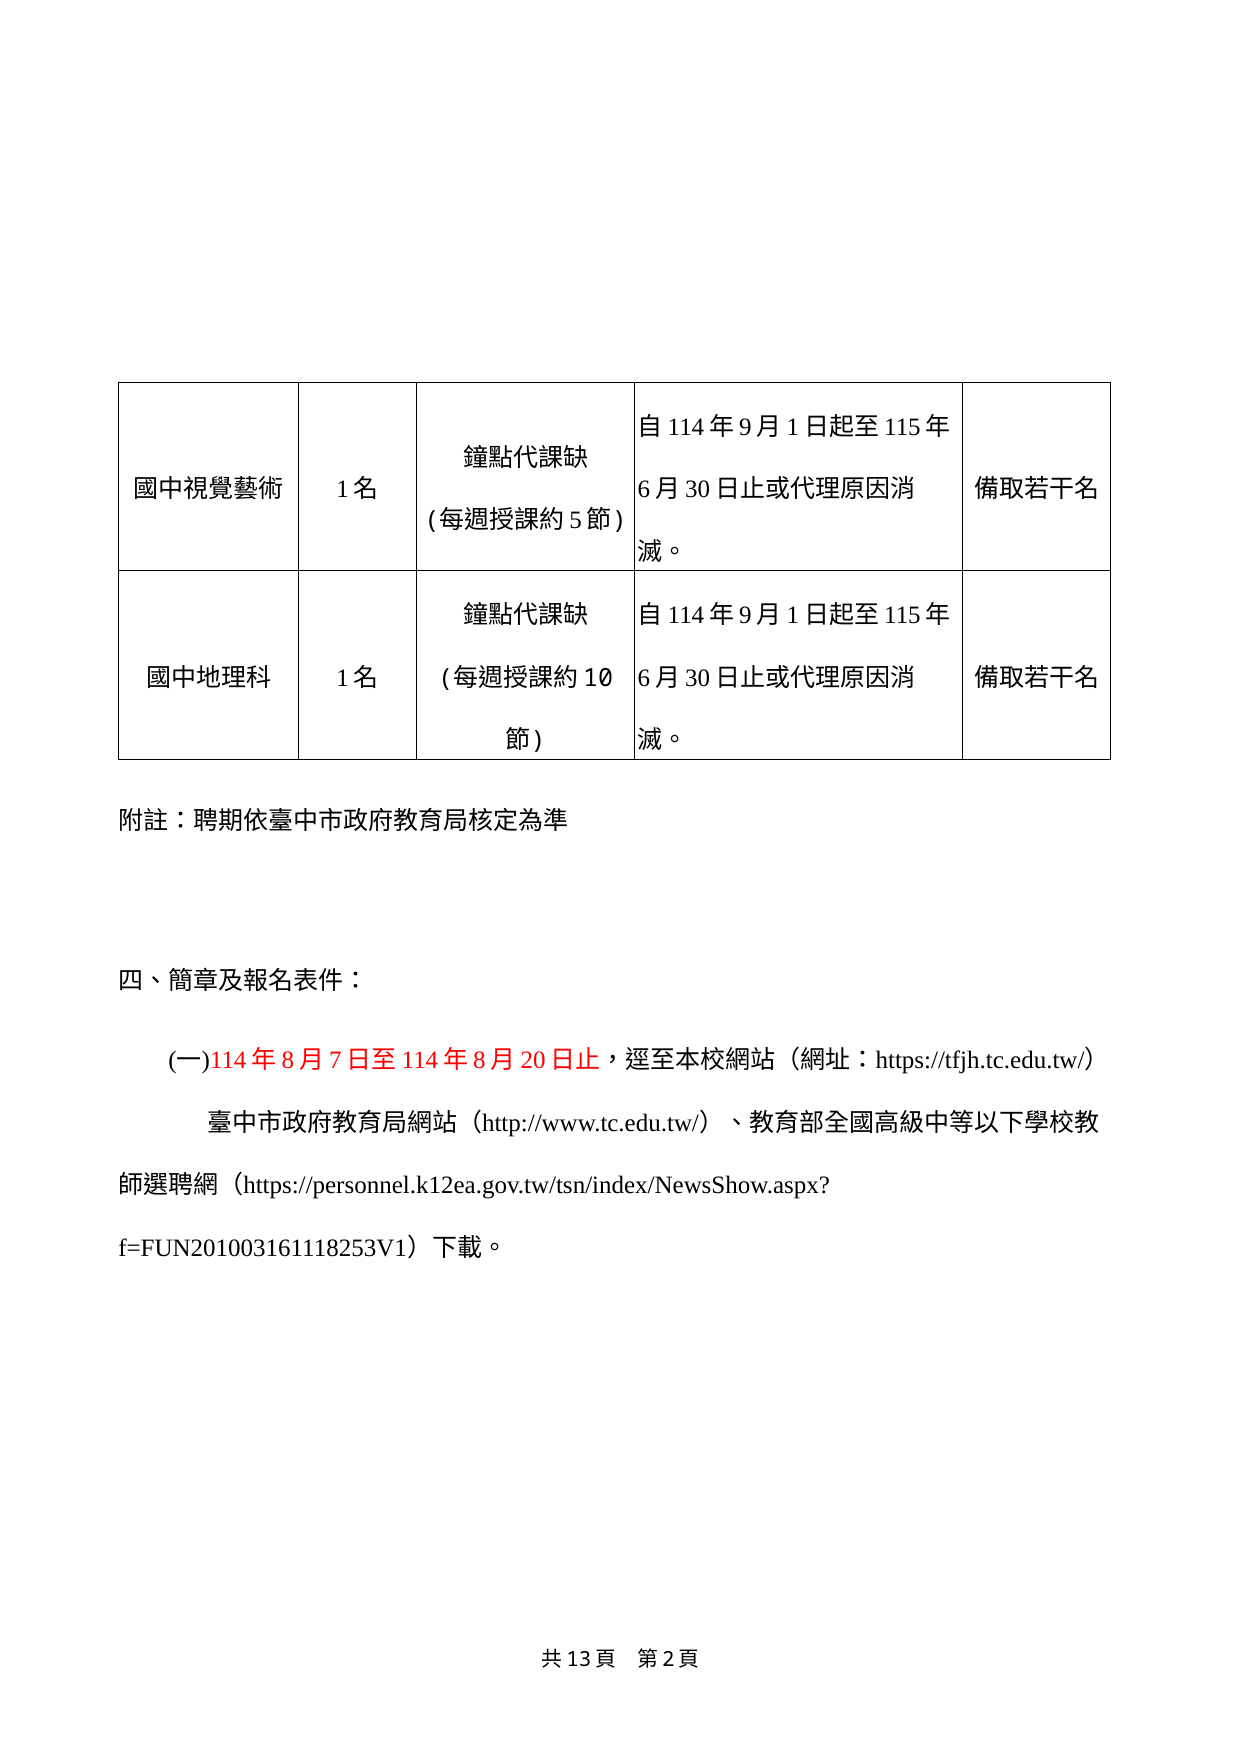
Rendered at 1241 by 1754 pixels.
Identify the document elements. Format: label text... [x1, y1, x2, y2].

table_cell 自114年9月1日起至115年6月30日止或代理原因消滅。 [635, 383, 962, 570]
table_cell 自114年9月1日起至115年6月30日止或代理原因消滅。 [635, 571, 962, 759]
table_cell 國中視覺藝術 [119, 383, 298, 570]
table_cell 鐘點代課缺 (每週授課約10節) [417, 571, 634, 759]
table_cell 鐘點代課缺 (每週授課約5節) [417, 383, 634, 570]
text 四、簡章及報名表件： [118, 937, 1122, 999]
text 附註：聘期依臺中市政府教育局核定為準 [118, 777, 1122, 839]
table_cell 1名 [299, 571, 416, 759]
text (一)114年8月7日至114年8月20日止，逕至本校網站（網址：https://tfjh.tc.edu.tw/） [118, 1016, 1122, 1079]
text 臺中市政府教育局網站（http://www.tc.edu.tw/）、教育部全國高級中等以下學校教師選聘網（https://personnel.k12ea.gov.tw/tsn/index/NewsShow.aspx?f=FUN201003161118253V1）下載。 [118, 1079, 1122, 1266]
table_cell 1名 [299, 383, 416, 570]
table_cell 備取若干名 [963, 571, 1110, 759]
table_cell 國中地理科 [119, 571, 298, 759]
table_cell 備取若干名 [963, 383, 1110, 570]
